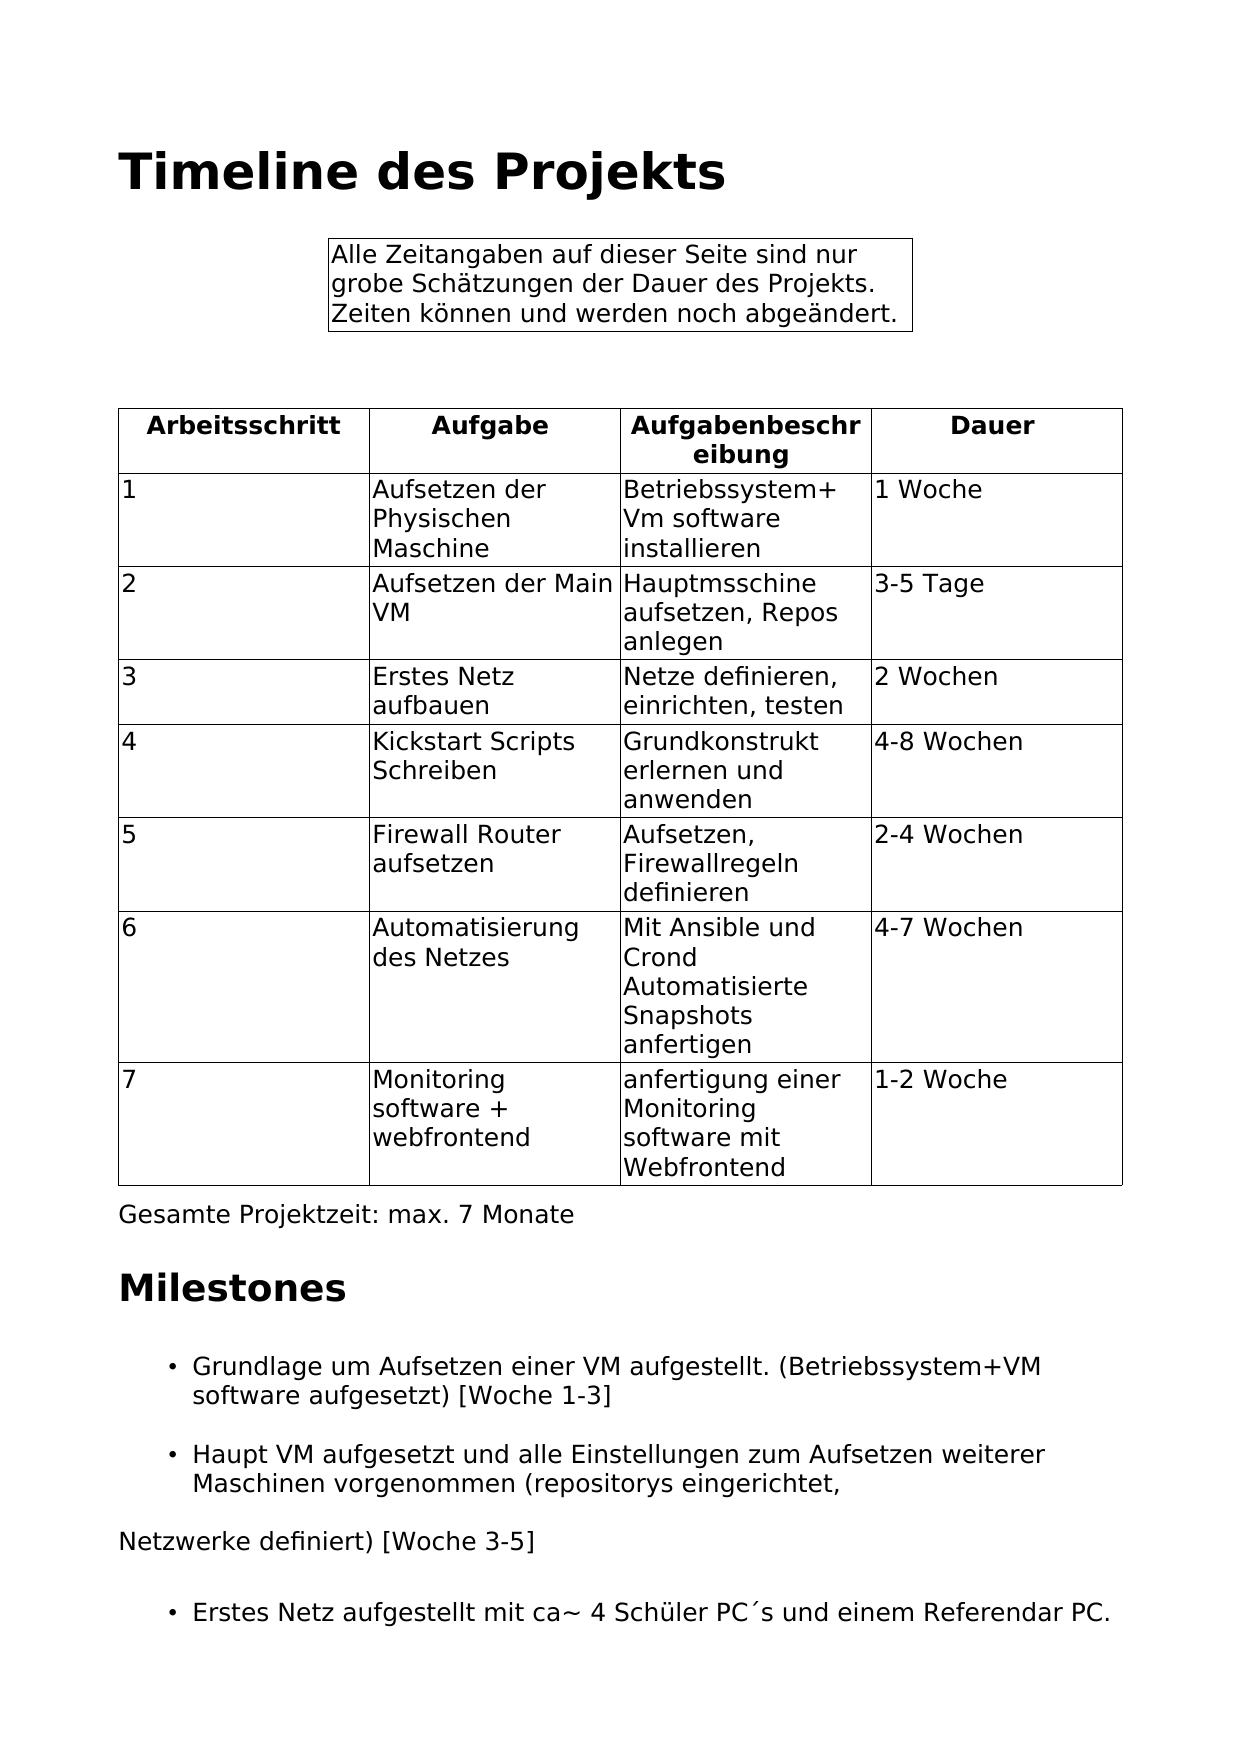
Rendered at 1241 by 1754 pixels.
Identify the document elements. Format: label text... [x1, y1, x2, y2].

table_header Alle Zeitangaben auf dieser Seite sind nur grobe Schätzungen der Dauer des Projekts. Zeiten können und werden noch abgeändert. [329, 239, 912, 331]
table_header Dauer [872, 409, 1122, 472]
table_cell Mit Ansible und Crond Automatisierte Snapshots anfertigen [621, 912, 871, 1062]
text Gesamte Projektzeit: max. 7 Monate [118, 1200, 1122, 1229]
table_cell 3-5 Tage [872, 567, 1122, 659]
table_cell 1-2 Woche [872, 1063, 1122, 1185]
table_cell Automatisierung des Netzes [370, 912, 620, 1062]
table_cell Firewall Router aufsetzen [370, 818, 620, 911]
table_cell 1 Woche [872, 474, 1122, 566]
table_cell Betriebssystem+ Vm software installieren [621, 474, 871, 566]
table_cell 2-4 Wochen [872, 818, 1122, 911]
table_cell 4-8 Wochen [872, 725, 1122, 817]
table_cell Aufsetzen, Firewallregeln definieren [621, 818, 871, 911]
table_cell Netze definieren, einrichten, testen [621, 660, 871, 724]
table_cell 5 [119, 818, 369, 911]
table_cell Grundkonstrukt erlernen und anwenden [621, 725, 871, 817]
text Netzwerke definiert) [Woche 3-5] [118, 1527, 1122, 1557]
table_cell anfertigung einer Monitoring software mit Webfrontend [621, 1063, 871, 1185]
table_cell 7 [119, 1063, 369, 1185]
table_cell 6 [119, 912, 369, 1062]
table_cell Aufsetzen der Physischen Maschine [370, 474, 620, 566]
table_cell 3 [119, 660, 369, 724]
table_cell 1 [119, 474, 369, 566]
table_cell Kickstart Scripts Schreiben [370, 725, 620, 817]
list Haupt VM aufgesetzt und alle Einstellungen zum Aufsetzen weiterer Maschinen vorgenommen (repositorys eingerichtet, [177, 1440, 1122, 1527]
table_header Aufgabenbeschreibung [621, 409, 871, 472]
table_cell 2 Wochen [872, 660, 1122, 724]
table_cell Aufsetzen der Main VM [370, 567, 620, 659]
list Grundlage um Aufsetzen einer VM aufgestellt. (Betriebssystem+VM software aufgesetzt) [Woche 1-3] [177, 1352, 1122, 1410]
table_cell Hauptmsschine aufsetzen, Repos anlegen [621, 567, 871, 659]
subtitle Milestones [118, 1266, 1122, 1310]
table_header Aufgabe [370, 409, 620, 472]
list Erstes Netz aufgestellt mit ca~ 4 Schüler PC´s und einem Referendar PC. [177, 1598, 1122, 1628]
table_cell 4 [119, 725, 369, 817]
table_cell 4-7 Wochen [872, 912, 1122, 1062]
table_cell Erstes Netz aufbauen [370, 660, 620, 724]
subtitle Timeline des Projekts [118, 143, 1122, 201]
table_cell Monitoring software + webfrontend [370, 1063, 620, 1185]
table_cell 2 [119, 567, 369, 659]
table_header Arbeitsschritt [119, 409, 369, 472]
